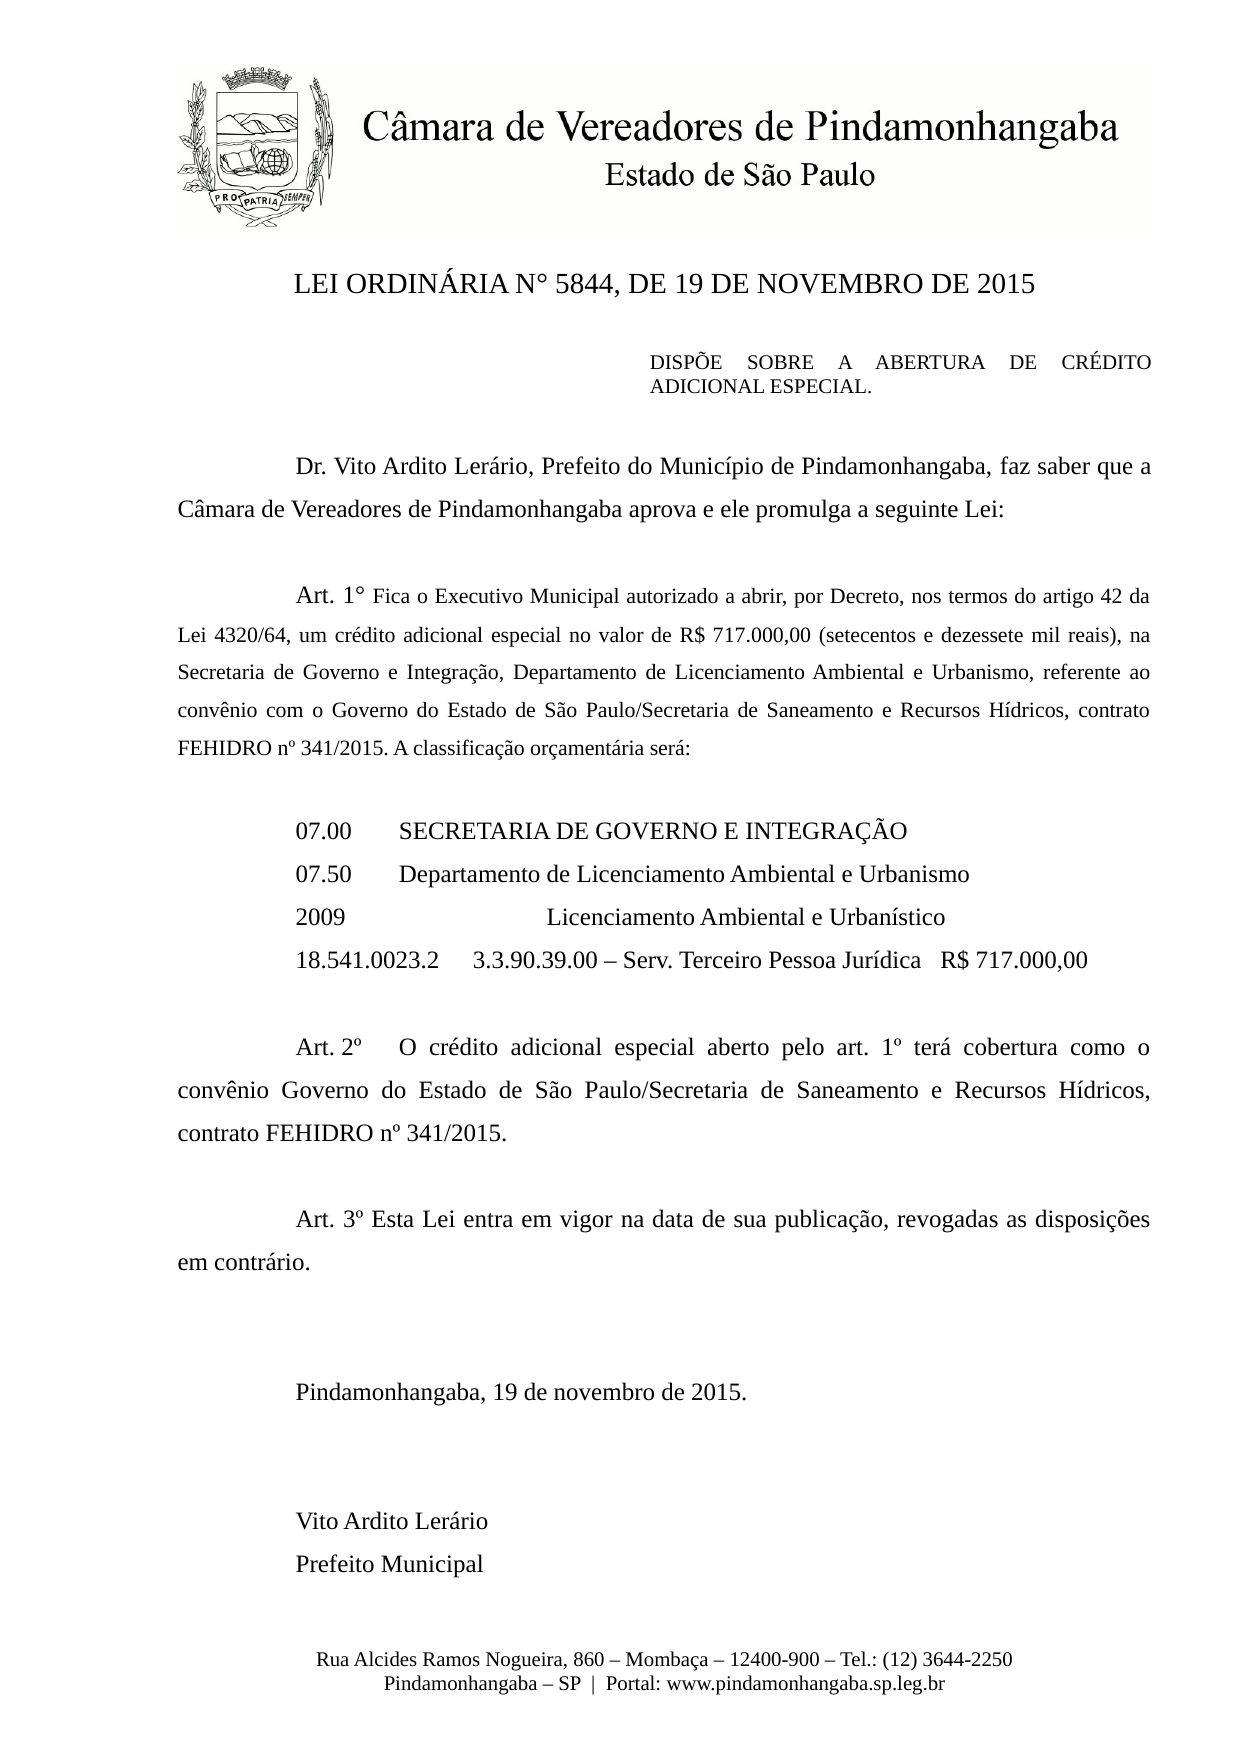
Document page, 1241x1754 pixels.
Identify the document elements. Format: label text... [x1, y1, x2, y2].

text 07.50 Departamento de Licenciamento Ambiental e Urbanismo [177, 859, 1152, 888]
text Art. 3º Esta Lei entra em vigor na data de sua publicação, revogadas as disposições em contrário. [177, 1204, 1152, 1276]
picture [177, 59, 1152, 236]
text Art. 2º O crédito adicional especial aberto pelo art. 1º terá cobertura como o convênio Governo do Estado de São Paulo/Secretaria de Saneamento e Recursos Hídricos, contrato FEHIDRO nº 341/2015. [177, 1032, 1152, 1147]
text 18.541.0023.2 3.3.90.39.00 – Serv. Terceiro Pessoa Jurídica R$ 717.000,00 [177, 945, 1152, 974]
text Pindamonhangaba, 19 de novembro de 2015. [177, 1377, 1152, 1405]
text LEI ORDINÁRIA N° 5844, de 19 de novembro de 2015 [177, 266, 1152, 299]
text 2009 Licenciamento Ambiental e Urbanístico [177, 902, 1152, 931]
text Prefeito Municipal [177, 1549, 1152, 1578]
text Dr. Vito Ardito Lerário, Prefeito do Município de Pindamonhangaba, faz saber que a Câmara de Vereadores de Pindamonhangaba aprova e ele promulga a seguinte Lei: [177, 451, 1152, 523]
text Art. 1° Fica o Executivo Municipal autorizado a abrir, por Decreto, nos termos do artigo 42 da Lei 4320/64, um crédito adicional especial no valor de R$ 717.000,00 (setecentos e dezessete mil reais), na Secretaria de Governo e Integração, Departamento de Licenciamento Ambiental e Urbanismo, referente ao convênio com o Governo do Estado de São Paulo/Secretaria de Saneamento e Recursos Hídricos, contrato FEHIDRO nº 341/2015. A classificação orçamentária será: [177, 580, 1152, 760]
text 07.00 SECRETARIA DE GOVERNO E INTEGRAÇÃO [177, 816, 1152, 845]
text DISPÕE SOBRE A ABERTURA DE CRÉDITO ADICIONAL ESPECIAL. [649, 350, 1152, 398]
text Vito Ardito Lerário [177, 1506, 1152, 1535]
